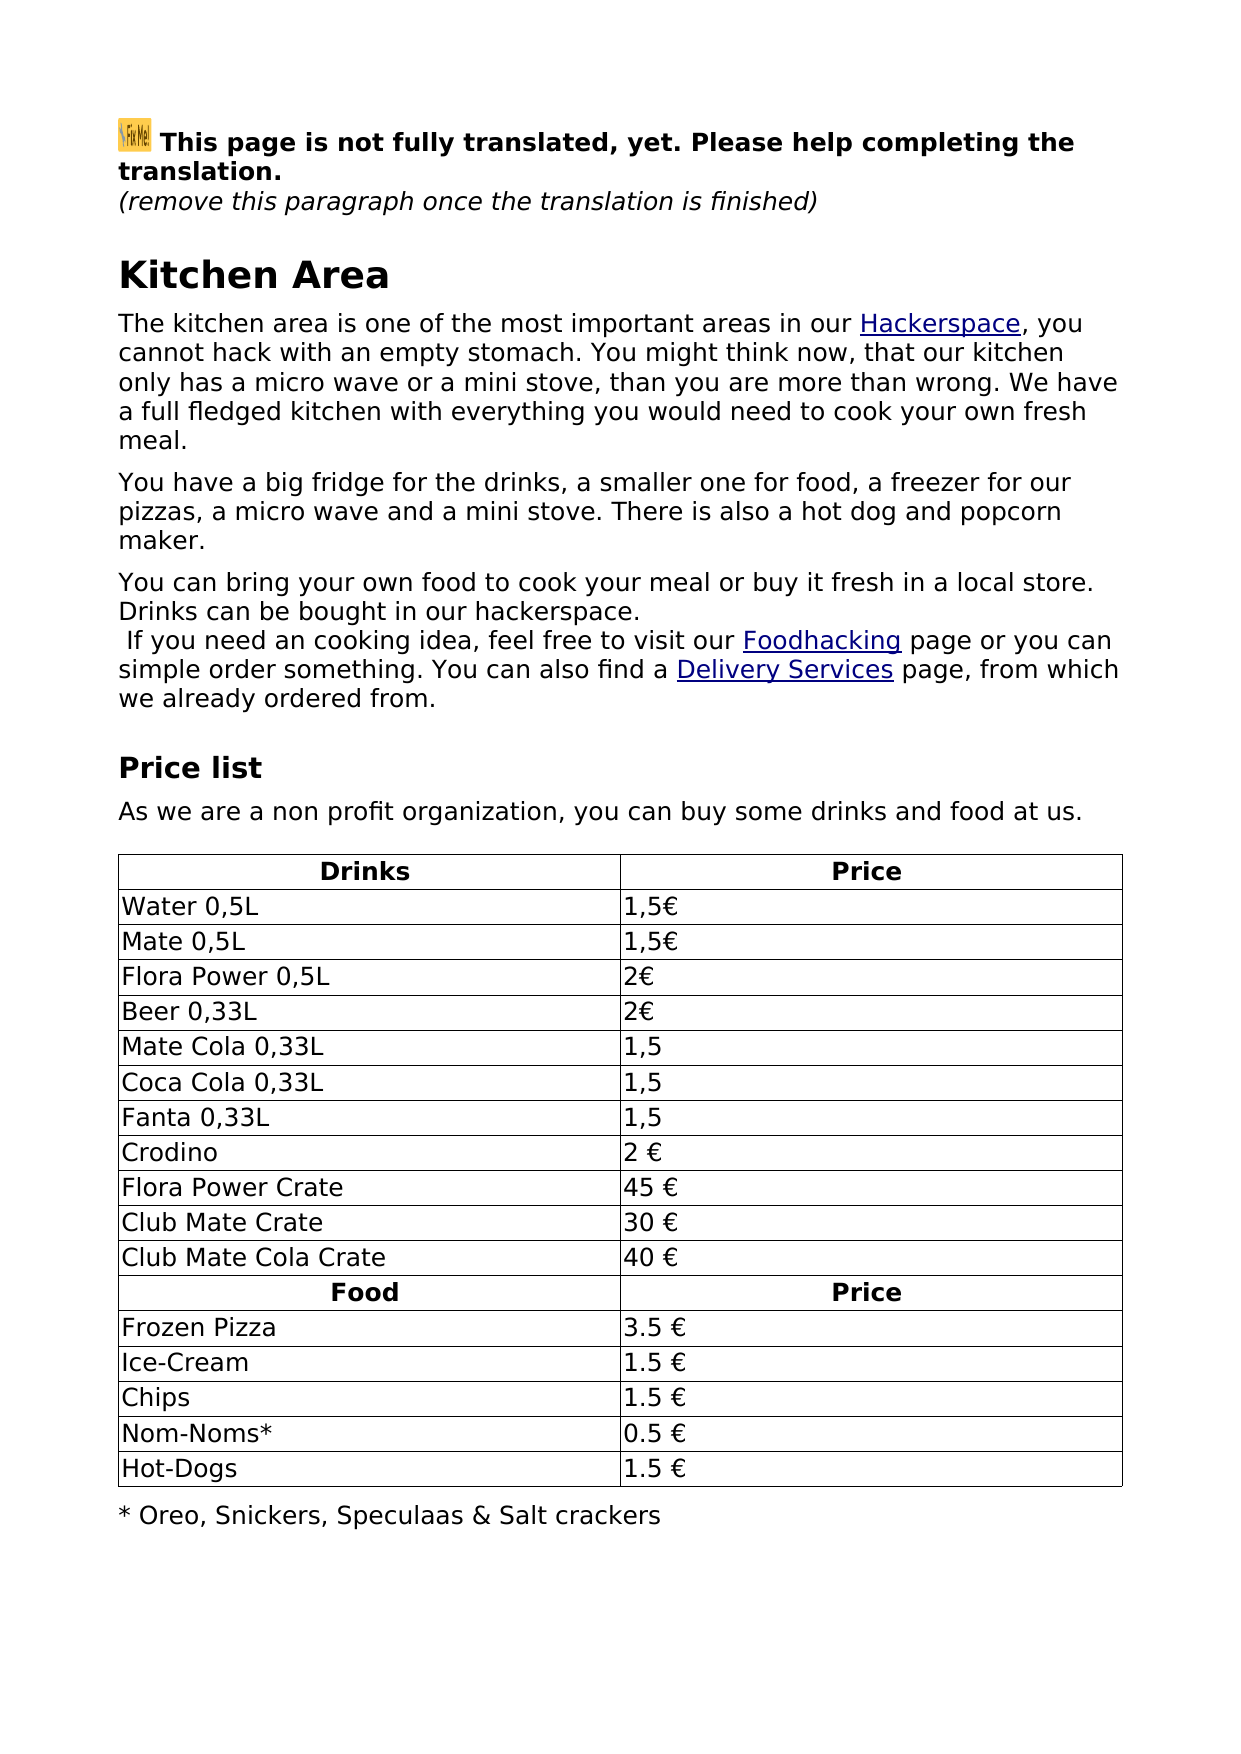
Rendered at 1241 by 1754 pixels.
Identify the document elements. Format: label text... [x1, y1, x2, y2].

table_cell Club Mate Cola Crate [119, 1241, 620, 1275]
text * Oreo, Snickers, Speculaas & Salt crackers [118, 1501, 1122, 1530]
table_cell 30 € [621, 1206, 1122, 1240]
table_cell 3.5 € [621, 1311, 1122, 1346]
table_cell 40 € [621, 1241, 1122, 1275]
table_cell Coca Cola 0,33L [119, 1066, 620, 1100]
table_cell 1,5 [621, 1101, 1122, 1135]
table_cell Mate Cola 0,33L [119, 1031, 620, 1065]
table_cell 1,5€ [621, 890, 1122, 924]
table_cell Mate 0,5L [119, 925, 620, 959]
table_cell Chips [119, 1382, 620, 1416]
table_cell Hot-Dogs [119, 1452, 620, 1486]
table_cell 45 € [621, 1171, 1122, 1205]
table_cell 1,5€ [621, 925, 1122, 959]
subtitle Price list [118, 751, 1122, 785]
table_cell 1.5 € [621, 1452, 1122, 1486]
table_cell Crodino [119, 1136, 620, 1170]
table_cell 2€ [621, 960, 1122, 994]
subtitle Kitchen Area [118, 253, 1122, 297]
table_cell Frozen Pizza [119, 1311, 620, 1346]
table_cell 1,5 [621, 1066, 1122, 1100]
table_cell Beer 0,33L [119, 996, 620, 1029]
text You have a big fridge for the drinks, a smaller one for food, a freezer for our pizzas, a micro wave and a mini stove. There is also a hot dog and popcorn maker. [118, 468, 1122, 555]
table_cell Flora Power Crate [119, 1171, 620, 1205]
table_cell Ice-Cream [119, 1347, 620, 1381]
table_cell Price [621, 1276, 1122, 1310]
table_cell 0.5 € [621, 1417, 1122, 1451]
table_cell Water 0,5L [119, 890, 620, 924]
text You can bring your own food to cook your meal or buy it fresh in a local store. Drinks can be bought in our hackerspace. If you need an cooking idea, feel free to visit our Foodhacking page or you can simple order something. You can also find a Delivery Services page, from which we already ordered from. [118, 568, 1122, 714]
text This page is not fully translated, yet. Please help completing the translation. (remove this paragraph once the translation is finished) [118, 118, 1122, 216]
text As we are a non profit organization, you can buy some drinks and food at us. [118, 798, 1122, 827]
text The kitchen area is one of the most important areas in our Hackerspace, you cannot hack with an empty stomach. You might think now, that our kitchen only has a micro wave or a mini stove, than you are more than wrong. We have a full fledged kitchen with everything you would need to cook your own fresh meal. [118, 309, 1122, 455]
table_cell 2 € [621, 1136, 1122, 1170]
table_cell Food [119, 1276, 620, 1310]
table_cell Flora Power 0,5L [119, 960, 620, 994]
table_cell Fanta 0,33L [119, 1101, 620, 1135]
table_cell 1,5 [621, 1031, 1122, 1065]
table_cell Club Mate Crate [119, 1206, 620, 1240]
table_header Price [621, 855, 1122, 889]
table_header Drinks [119, 855, 620, 889]
table_cell 1.5 € [621, 1382, 1122, 1416]
table_cell 1.5 € [621, 1347, 1122, 1381]
table_cell 2€ [621, 996, 1122, 1029]
table_cell Nom-Noms* [119, 1417, 620, 1451]
